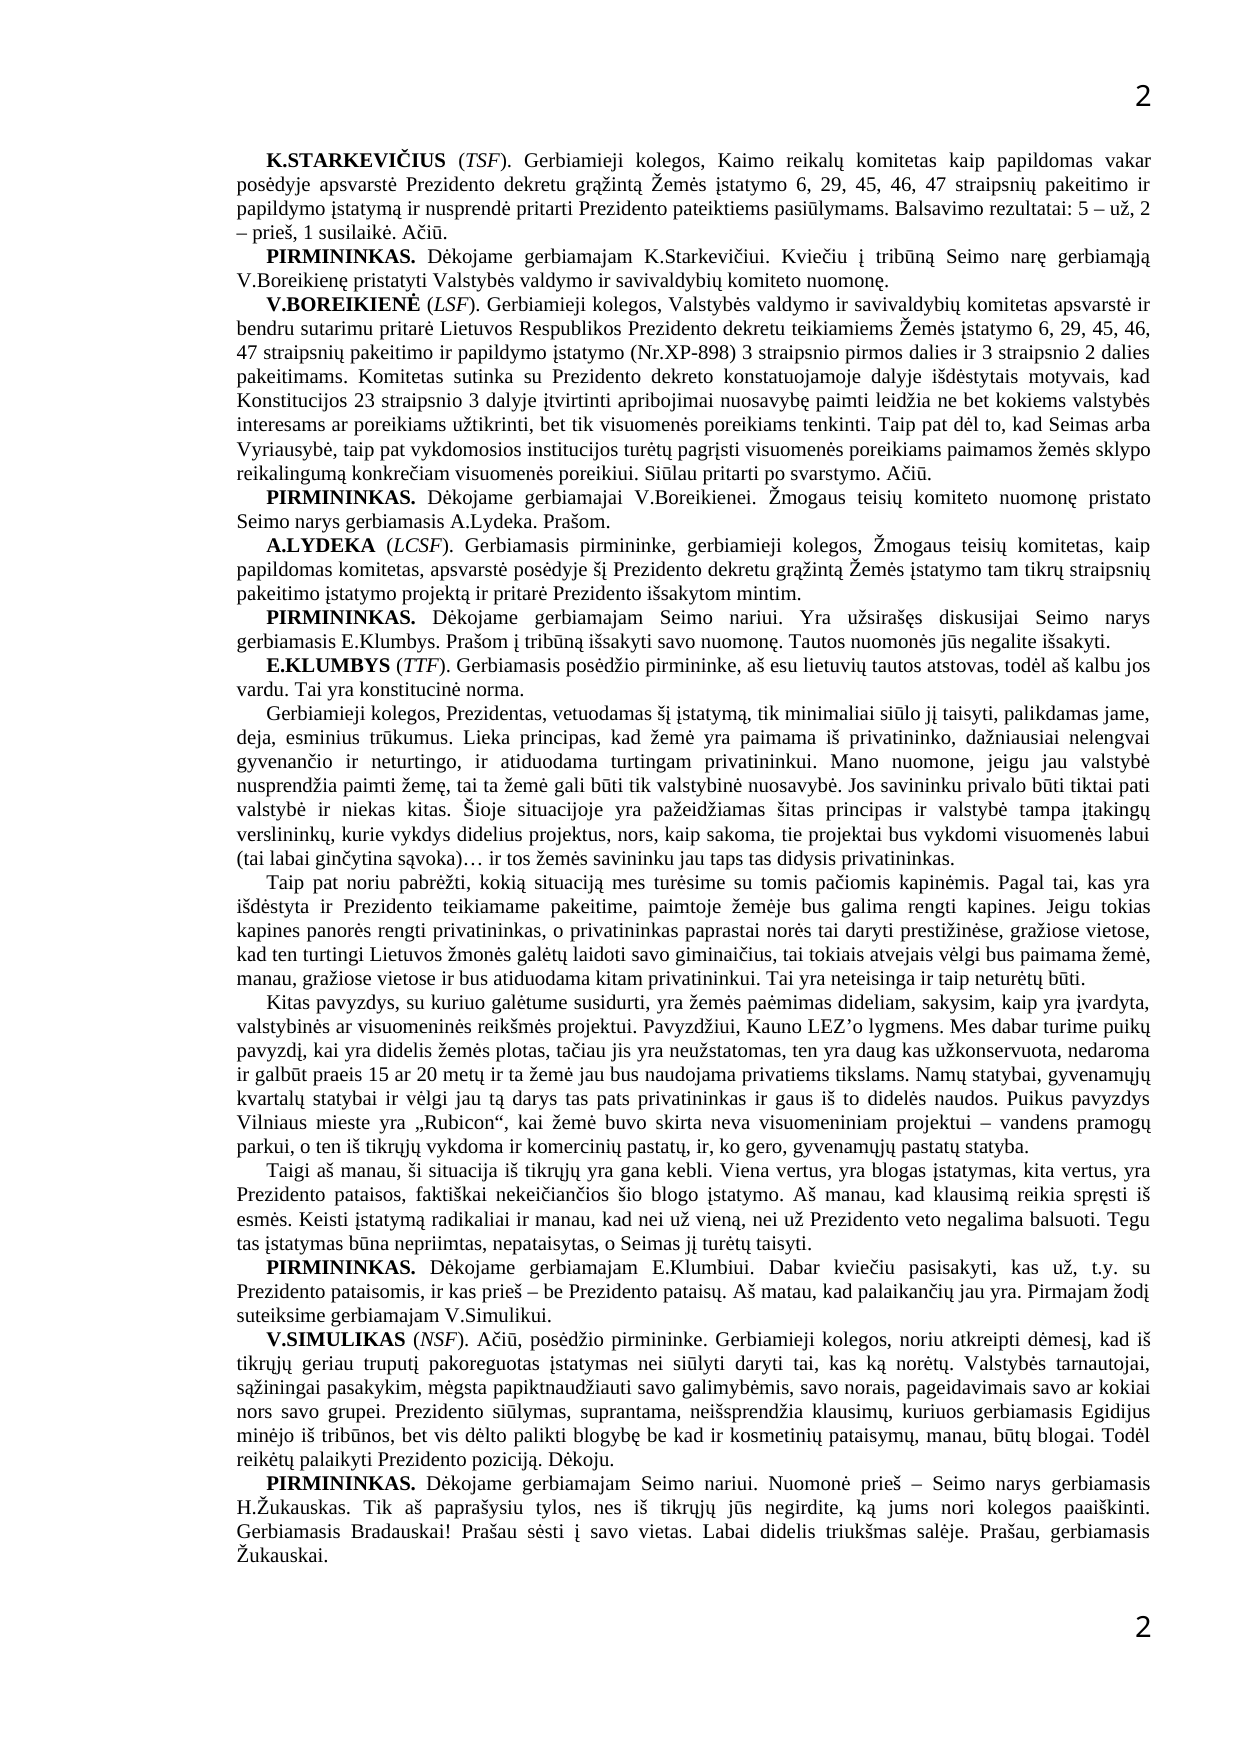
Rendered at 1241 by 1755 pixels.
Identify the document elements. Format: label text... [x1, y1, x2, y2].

text PIRMININKAS. Dėkojame gerbiamajai V.Boreikienei. Žmogaus teisių komiteto nuomonę pristato Seimo narys gerbiamasis A.Lydeka. Prašom. [236, 484, 1152, 533]
text V.SIMULIKAS (NSF). Ačiū, posėdžio pirmininke. Gerbiamieji kolegos, noriu atkreipti dėmesį, kad iš tikrųjų geriau truputį pakoreguotas įstatymas nei siūlyti daryti tai, kas ką norėtų. Valstybės tarnautojai, sąžiningai pasakykim, mėgsta papiktnaudžiauti savo galimybėmis, savo norais, pageidavimais savo ar kokiai nors savo grupei. Prezidento siūlymas, suprantama, neišsprendžia klausimų, kuriuos gerbiamasis Egidijus minėjo iš tribūnos, bet vis dėlto palikti blogybę be kad ir kosmetinių pataisymų, manau, būtų blogai. Todėl reikėtų palaikyti Prezidento poziciją. Dėkoju. [236, 1327, 1152, 1471]
text Taigi aš manau, ši situacija iš tikrųjų yra gana kebli. Viena vertus, yra blogas įstatymas, kita vertus, yra Prezidento pataisos, faktiškai nekeičiančios šio blogo įstatymo. Aš manau, kad klausimą reikia spręsti iš esmės. Keisti įstatymą radikaliai ir manau, kad nei už vieną, nei už Prezidento veto negalima balsuoti. Tegu tas įstatymas būna nepriimtas, nepataisytas, o Seimas jį turėtų taisyti. [236, 1158, 1152, 1254]
text K.STARKEVIČIUS (TSF). Gerbiamieji kolegos, Kaimo reikalų komitetas kaip papildomas vakar posėdyje apsvarstė Prezidento dekretu grąžintą Žemės įstatymo 6, 29, 45, 46, 47 straipsnių pakeitimo ir papildymo įstatymą ir nusprendė pritarti Prezidento pateiktiems pasiūlymams. Balsavimo rezultatai: 5 – už, 2 – prieš, 1 susilaikė. Ačiū. [236, 148, 1152, 244]
text Kitas pavyzdys, su kuriuo galėtume susidurti, yra žemės paėmimas dideliam, sakysim, kaip yra įvardyta, valstybinės ar visuomeninės reikšmės projektui. Pavyzdžiui, Kauno LEZ’o lygmens. Mes dabar turime puikų pavyzdį, kai yra didelis žemės plotas, tačiau jis yra neužstatomas, ten yra daug kas užkonservuota, nedaroma ir galbūt praeis 15 ar 20 metų ir ta žemė jau bus naudojama privatiems tikslams. Namų statybai, gyvenamųjų kvartalų statybai ir vėlgi jau tą darys tas pats privatininkas ir gaus iš to didelės naudos. Puikus pavyzdys Vilniaus mieste yra „Rubicon“, kai žemė buvo skirta neva visuomeniniam projektui – vandens pramogų parkui, o ten iš tikrųjų vykdoma ir komercinių pastatų, ir, ko gero, gyvenamųjų pastatų statyba. [236, 990, 1152, 1158]
text A.LYDEKA (LCSF). Gerbiamasis pirmininke, gerbiamieji kolegos, Žmogaus teisių komitetas, kaip papildomas komitetas, apsvarstė posėdyje šį Prezidento dekretu grąžintą Žemės įstatymo tam tikrų straipsnių pakeitimo įstatymo projektą ir pritarė Prezidento išsakytom mintim. [236, 533, 1152, 605]
text PIRMININKAS. Dėkojame gerbiamajam K.Starkevičiui. Kviečiu į tribūną Seimo narę gerbiamąją V.Boreikienę pristatyti Valstybės valdymo ir savivaldybių komiteto nuomonę. [236, 244, 1152, 292]
text E.KLUMBYS (TTF). Gerbiamasis posėdžio pirmininke, aš esu lietuvių tautos atstovas, todėl aš kalbu jos vardu. Tai yra konstitucinė norma. [236, 653, 1152, 701]
text Gerbiamieji kolegos, Prezidentas, vetuodamas šį įstatymą, tik minimaliai siūlo jį taisyti, palikdamas jame, deja, esminius trūkumus. Lieka principas, kad žemė yra paimama iš privatininko, dažniausiai nelengvai gyvenančio ir neturtingo, ir atiduodama turtingam privatininkui. Mano nuomone, jeigu jau valstybė nusprendžia paimti žemę, tai ta žemė gali būti tik valstybinė nuosavybė. Jos savininku privalo būti tiktai pati valstybė ir niekas kitas. Šioje situacijoje yra pažeidžiamas šitas principas ir valstybė tampa įtakingų verslininkų, kurie vykdys didelius projektus, nors, kaip sakoma, tie projektai bus vykdomi visuomenės labui (tai labai ginčytina sąvoka)… ir tos žemės savininku jau taps tas didysis privatininkas. [236, 701, 1152, 869]
text PIRMININKAS. Dėkojame gerbiamajam E.Klumbiui. Dabar kviečiu pasisakyti, kas už, t.y. su Prezidento pataisomis, ir kas prieš – be Prezidento pataisų. Aš matau, kad palaikančių jau yra. Pirmajam žodį suteiksime gerbiamajam V.Simulikui. [236, 1254, 1152, 1327]
text PIRMININKAS. Dėkojame gerbiamajam Seimo nariui. Nuomonė prieš – Seimo narys gerbiamasis H.Žukauskas. Tik aš paprašysiu tylos, nes iš tikrųjų jūs negirdite, ką jums nori kolegos paaiškinti. Gerbiamasis Bradauskai! Prašau sėsti į savo vietas. Labai didelis triukšmas salėje. Prašau, gerbiamasis Žukauskai. [236, 1471, 1152, 1567]
text Taip pat noriu pabrėžti, kokią situaciją mes turėsime su tomis pačiomis kapinėmis. Pagal tai, kas yra išdėstyta ir Prezidento teikiamame pakeitime, paimtoje žemėje bus galima rengti kapines. Jeigu tokias kapines panorės rengti privatininkas, o privatininkas paprastai norės tai daryti prestižinėse, gražiose vietose, kad ten turtingi Lietuvos žmonės galėtų laidoti savo giminaičius, tai tokiais atvejais vėlgi bus paimama žemė, manau, gražiose vietose ir bus atiduodama kitam privatininkui. Tai yra neteisinga ir taip neturėtų būti. [236, 869, 1152, 990]
text PIRMININKAS. Dėkojame gerbiamajam Seimo nariui. Yra užsirašęs diskusijai Seimo narys gerbiamasis E.Klumbys. Prašom į tribūną išsakyti savo nuomonę. Tautos nuomonės jūs negalite išsakyti. [236, 605, 1152, 653]
text V.BOREIKIENĖ (LSF). Gerbiamieji kolegos, Valstybės valdymo ir savivaldybių komitetas apsvarstė ir bendru sutarimu pritarė Lietuvos Respublikos Prezidento dekretu teikiamiems Žemės įstatymo 6, 29, 45, 46, 47 straipsnių pakeitimo ir papildymo įstatymo (Nr.XP-898) 3 straipsnio pirmos dalies ir 3 straipsnio 2 dalies pakeitimams. Komitetas sutinka su Prezidento dekreto konstatuojamoje dalyje išdėstytais motyvais, kad Konstitucijos 23 straipsnio 3 dalyje įtvirtinti apribojimai nuosavybę paimti leidžia ne bet kokiems valstybės interesams ar poreikiams užtikrinti, bet tik visuomenės poreikiams tenkinti. Taip pat dėl to, kad Seimas arba Vyriausybė, taip pat vykdomosios institucijos turėtų pagrįsti visuomenės poreikiams paimamos žemės sklypo reikalingumą konkrečiam visuomenės poreikiui. Siūlau pritarti po svarstymo. Ačiū. [236, 292, 1152, 484]
